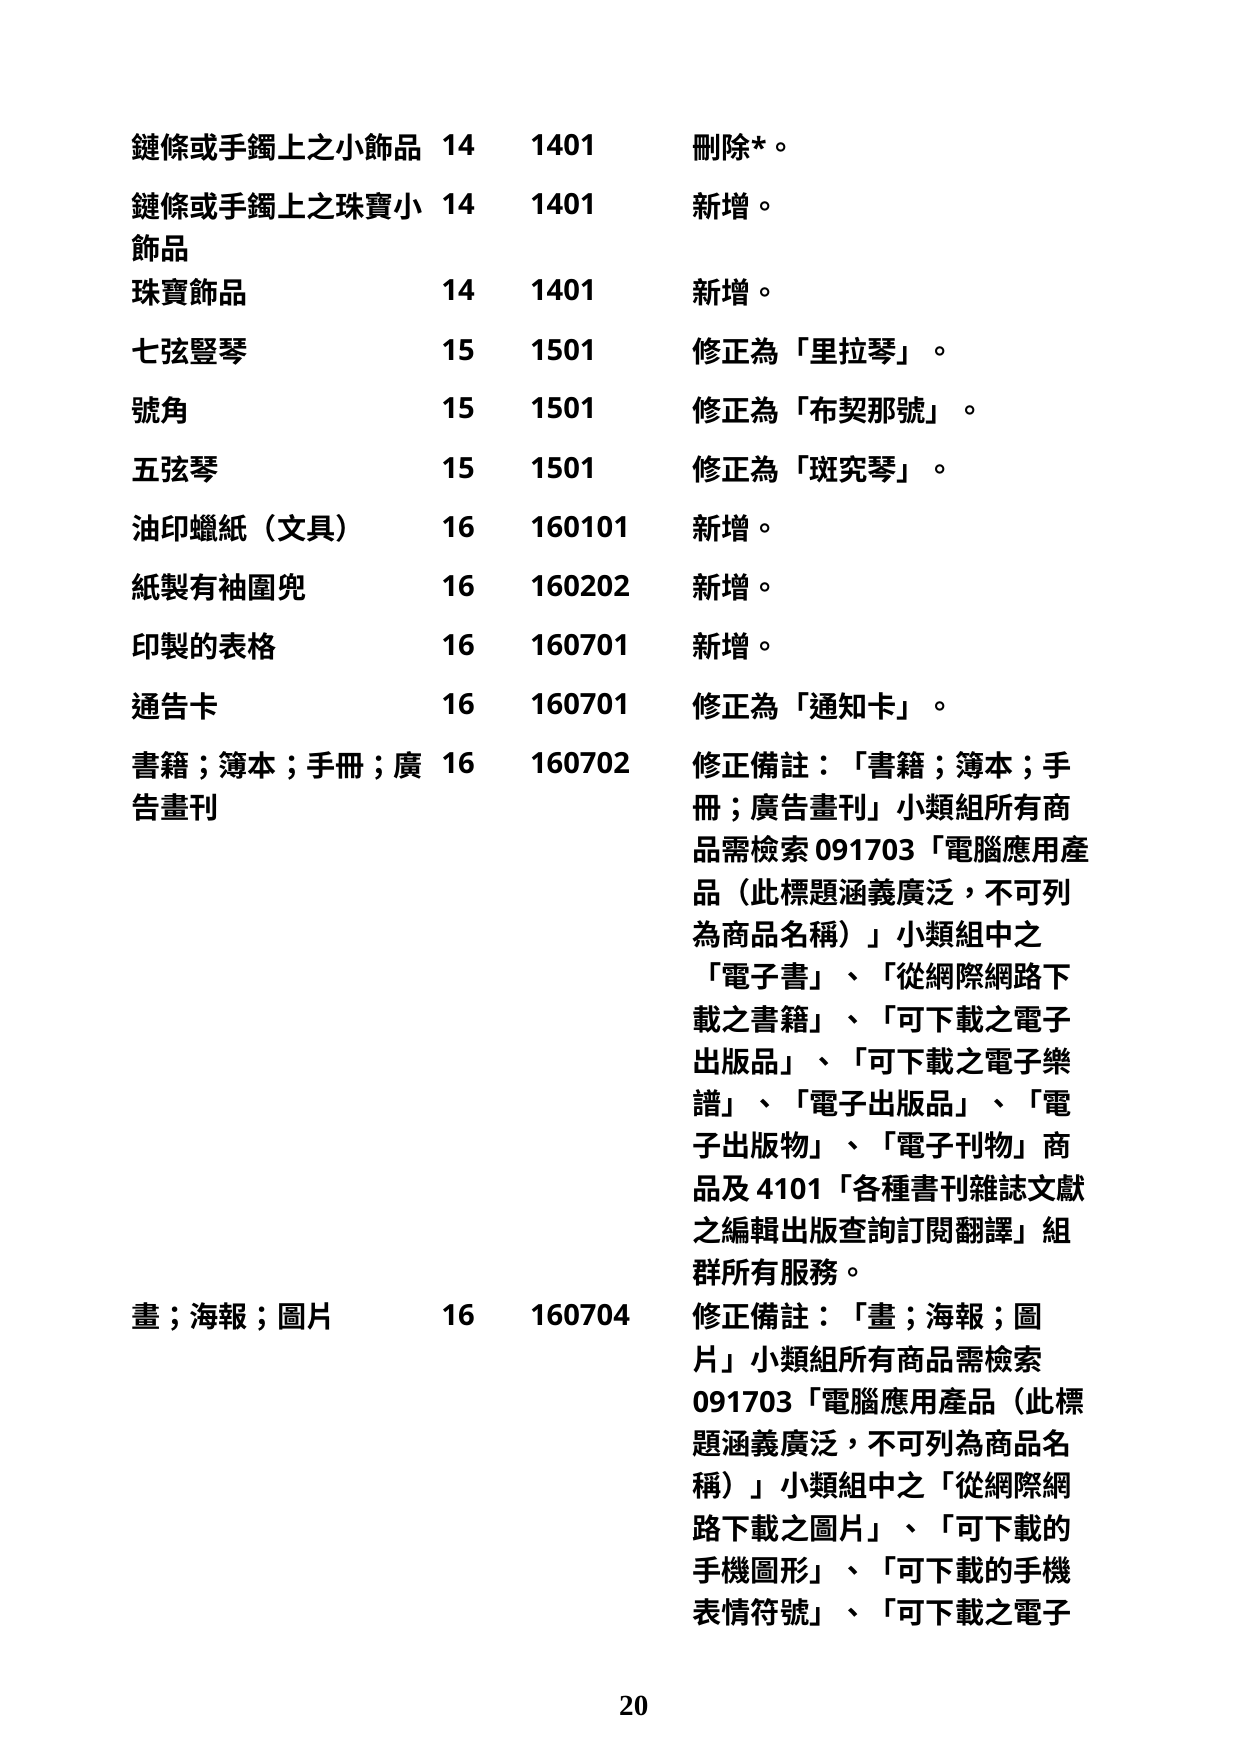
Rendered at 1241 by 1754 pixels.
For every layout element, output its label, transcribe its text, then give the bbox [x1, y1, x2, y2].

table_cell 160702 [528, 742, 689, 1292]
table_cell 五弦琴 [129, 447, 438, 504]
table_cell 印製的表格 [129, 624, 438, 682]
table_cell 修正為「通知卡」。 [690, 683, 1102, 741]
table_cell 畫；海報；圖片 [129, 1294, 438, 1632]
table_cell 新增。 [690, 565, 1102, 622]
table_cell 七弦豎琴 [129, 329, 438, 386]
table_cell 160704 [528, 1294, 689, 1632]
table_cell 新增。 [690, 506, 1102, 563]
table_cell 1501 [528, 329, 689, 386]
table_cell 16 [439, 683, 526, 741]
table_cell 1401 [528, 184, 689, 268]
table_cell 修正為「布契那號」。 [690, 388, 1102, 445]
table_cell 新增。 [690, 184, 1102, 268]
table_cell 修正備註：「畫；海報；圖片」小類組所有商品需檢索091703「電腦應用產品（此標題涵義廣泛，不可列為商品名稱）」小類組中之「從網際網路下載之圖片」、「可下載的手機圖形」、「可下載的手機表情符號」、「可下載之電子 [690, 1294, 1102, 1632]
table_cell 16 [439, 506, 526, 563]
table_cell 珠寶飾品 [129, 270, 438, 327]
table_cell 1501 [528, 388, 689, 445]
table_cell 油印蠟紙（文具） [129, 506, 438, 563]
table_cell 1401 [528, 125, 689, 182]
table_cell 14 [439, 270, 526, 327]
table_cell 鏈條或手鐲上之小飾品 [129, 125, 438, 182]
table_cell 1501 [528, 447, 689, 504]
table_cell 書籍；簿本；手冊；廣告畫刊 [129, 742, 438, 1292]
table_cell 1401 [528, 270, 689, 327]
table_cell 16 [439, 742, 526, 1292]
table_cell 14 [439, 125, 526, 182]
table_cell 15 [439, 329, 526, 386]
table_cell 新增。 [690, 270, 1102, 327]
table_cell 160701 [528, 683, 689, 741]
table_cell 15 [439, 447, 526, 504]
table_cell 修正為「斑究琴」。 [690, 447, 1102, 504]
table_cell 號角 [129, 388, 438, 445]
table_cell 14 [439, 184, 526, 268]
table_cell 160101 [528, 506, 689, 563]
table_cell 修正備註：「書籍；簿本；手冊；廣告畫刊」小類組所有商品需檢索091703「電腦應用產品（此標題涵義廣泛，不可列為商品名稱）」小類組中之「電子書」、「從網際網路下載之書籍」、「可下載之電子出版品」、「可下載之電子樂譜」、「電子出版品」、「電子出版物」、「電子刊物」商品及4101「各種書刊雜誌文獻之編輯出版查詢訂閱翻譯」組群所有服務。 [690, 742, 1102, 1292]
table_cell 刪除*。 [690, 125, 1102, 182]
table_cell 160701 [528, 624, 689, 682]
table_cell 修正為「里拉琴」。 [690, 329, 1102, 386]
table_cell 鏈條或手鐲上之珠寶小飾品 [129, 184, 438, 268]
table_cell 16 [439, 624, 526, 682]
table_cell 160202 [528, 565, 689, 622]
table_cell 16 [439, 565, 526, 622]
table_cell 16 [439, 1294, 526, 1632]
table_cell 新增。 [690, 624, 1102, 682]
table_cell 通告卡 [129, 683, 438, 741]
table_cell 紙製有袖圍兜 [129, 565, 438, 622]
table_cell 15 [439, 388, 526, 445]
